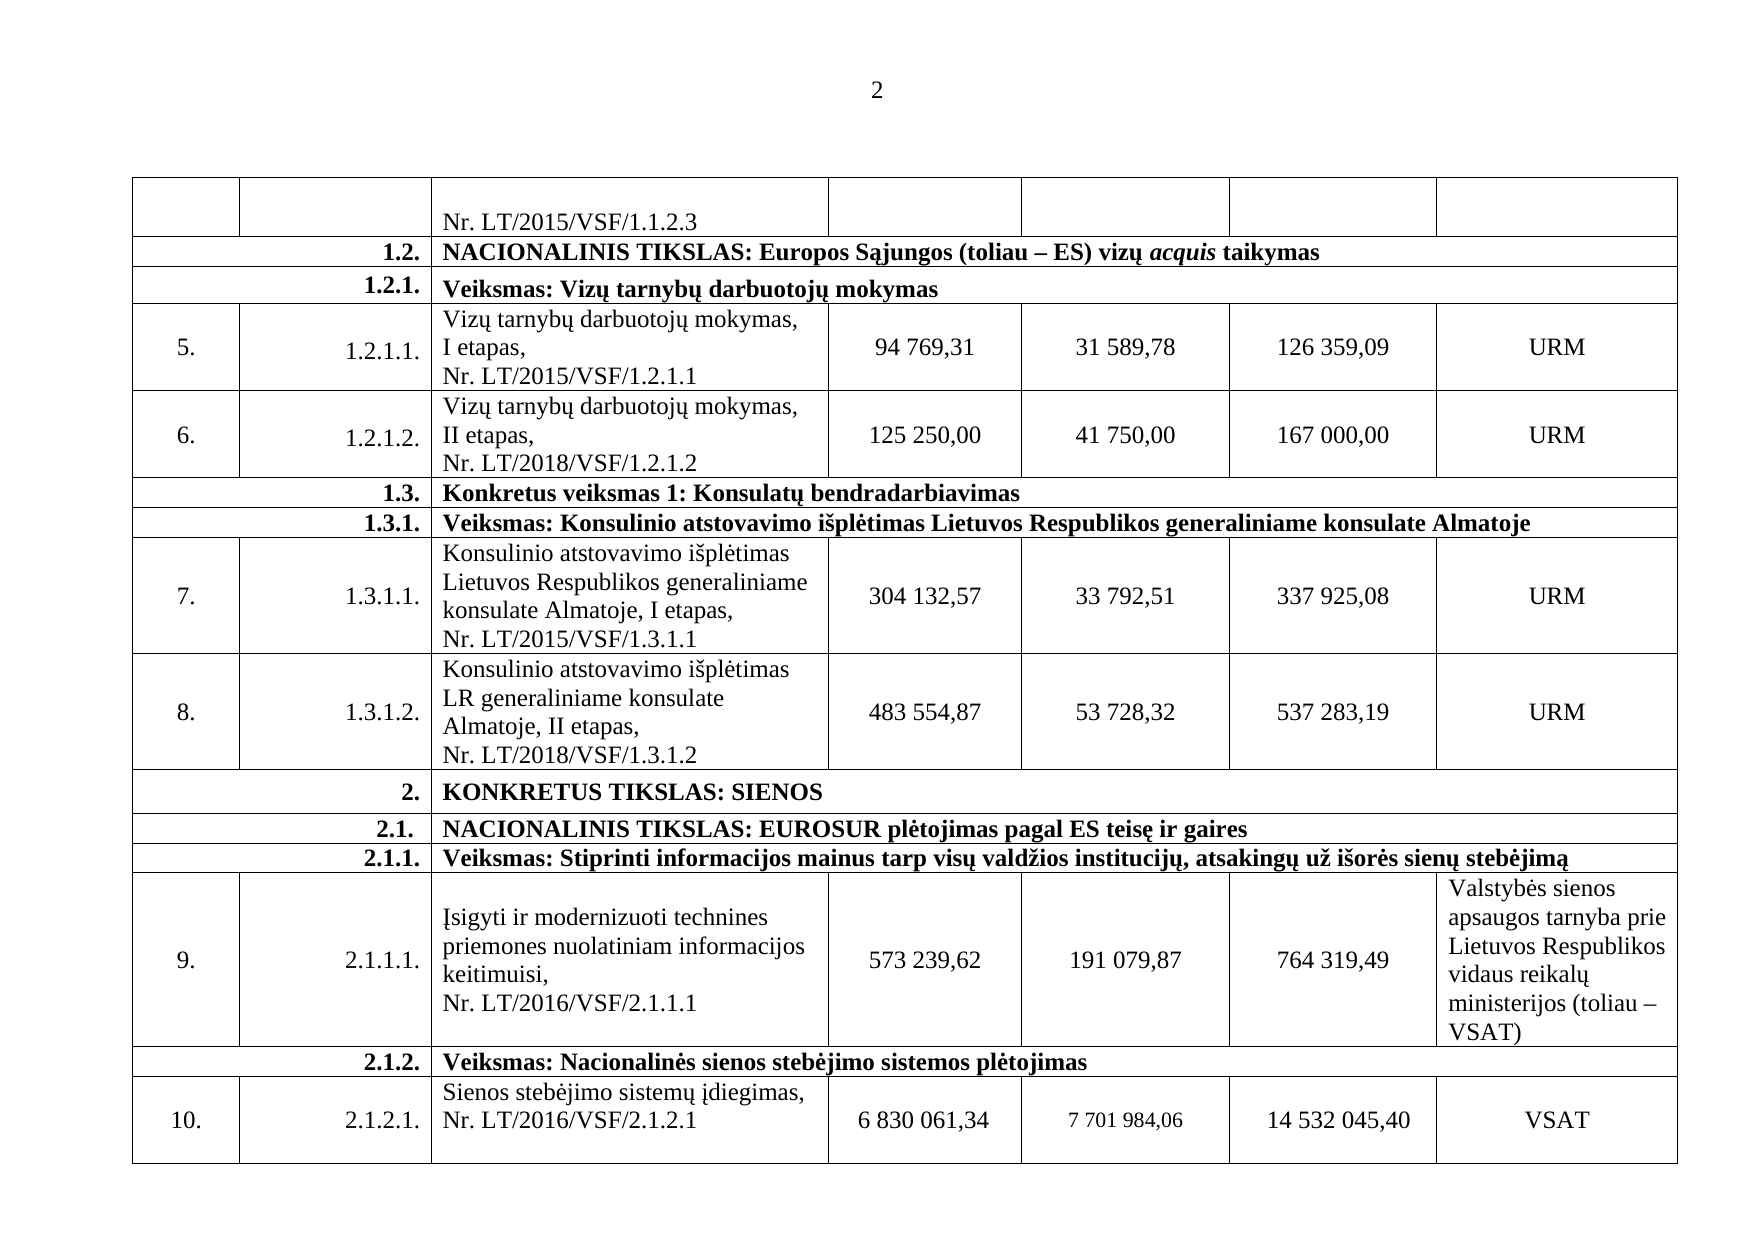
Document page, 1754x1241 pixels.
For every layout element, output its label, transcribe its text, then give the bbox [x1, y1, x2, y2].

table_cell Veiksmas: Vizų tarnybų darbuotojų mokymas [432, 267, 1677, 303]
table_cell [240, 178, 431, 236]
table_cell 537 283,19 [1230, 654, 1436, 769]
table_cell 94 769,31 [829, 304, 1021, 390]
table_cell 304 132,57 [829, 538, 1021, 653]
table_cell URM [1437, 391, 1677, 477]
table_cell Sienos stebėjimo sistemų įdiegimas, Nr. LT/2016/VSF/2.1.2.1 [432, 1077, 828, 1163]
table_cell 1.2.1.1. [240, 304, 431, 390]
table_cell Vizų tarnybų darbuotojų mokymas, I etapas, Nr. LT/2015/VSF/1.2.1.1 [432, 304, 828, 390]
table_cell 126 359,09 [1230, 304, 1436, 390]
table_cell 6 830 061,34 [829, 1077, 1021, 1163]
table_cell 33 792,51 [1022, 538, 1229, 653]
table_cell [1437, 178, 1677, 236]
table_cell Konsulinio atstovavimo išplėtimas Lietuvos Respublikos generaliniame konsulate Almatoje, I etapas, Nr. LT/2015/VSF/1.3.1.1 [432, 538, 828, 653]
table_cell [133, 178, 239, 236]
table_cell [1230, 178, 1436, 236]
table_cell 1.3.1.2. [240, 654, 431, 769]
table_cell 573 239,62 [829, 873, 1021, 1046]
table_cell 7 701 984,06 [1022, 1077, 1229, 1163]
table_cell 1.2.1.2. [240, 391, 431, 477]
table_cell 8. [133, 654, 239, 769]
table_cell 1.2.1. [133, 267, 431, 303]
table_cell 10. [133, 1077, 239, 1163]
table_cell 1.3. [133, 478, 431, 507]
table_cell 1.3.1.1. [240, 538, 431, 653]
table_cell KONKRETUS TIKSLAS: SIENOS [432, 770, 1677, 813]
table_cell NACIONALINIS TIKSLAS: Europos Sąjungos (toliau – ES) vizų acquis taikymas [432, 237, 1677, 266]
table_cell 1.2. [133, 237, 431, 266]
table_cell 31 589,78 [1022, 304, 1229, 390]
table_cell 2.1.2. [133, 1047, 431, 1076]
table_cell 483 554,87 [829, 654, 1021, 769]
table_cell [829, 178, 1021, 236]
table_cell 1.3.1. [133, 508, 431, 537]
table_cell URM [1437, 304, 1677, 390]
table_cell 9. [133, 873, 239, 1046]
table_cell URM [1437, 654, 1677, 769]
table_cell Įsigyti ir modernizuoti technines priemones nuolatiniam informacijos keitimuisi, Nr. LT/2016/VSF/2.1.1.1 [432, 873, 828, 1046]
table_cell Nr. LT/2015/VSF/1.1.2.3 [432, 178, 828, 236]
table_cell 2.1.2.1. [240, 1077, 431, 1163]
table_cell URM [1437, 538, 1677, 653]
table_cell Konkretus veiksmas 1: Konsulatų bendradarbiavimas [432, 478, 1677, 507]
table_cell 6. [133, 391, 239, 477]
table_cell 53 728,32 [1022, 654, 1229, 769]
table_cell 167 000,00 [1230, 391, 1436, 477]
table_cell 2.1.1.1. [240, 873, 431, 1046]
table_cell Veiksmas: Stiprinti informacijos mainus tarp visų valdžios institucijų, atsakingų už išorės sienų stebėjimą [432, 844, 1677, 872]
table_cell 2. [133, 770, 431, 813]
table_cell 2.1. [133, 814, 431, 842]
table_cell Veiksmas: Nacionalinės sienos stebėjimo sistemos plėtojimas [432, 1047, 1677, 1076]
table_cell VSAT [1437, 1077, 1677, 1163]
table_cell 337 925,08 [1230, 538, 1436, 653]
table_cell 2.1.1. [133, 844, 431, 872]
table_cell NACIONALINIS TIKSLAS: EUROSUR plėtojimas pagal ES teisę ir gaires [432, 814, 1677, 842]
table_cell 5. [133, 304, 239, 390]
table_cell 125 250,00 [829, 391, 1021, 477]
table_cell Veiksmas: Konsulinio atstovavimo išplėtimas Lietuvos Respublikos generaliniame konsulate Almatoje [432, 508, 1677, 537]
table_cell 7. [133, 538, 239, 653]
table_cell Valstybės sienos apsaugos tarnyba prie Lietuvos Respublikos vidaus reikalų ministerijos (toliau – VSAT) [1437, 873, 1677, 1046]
table_cell Vizų tarnybų darbuotojų mokymas, II etapas, Nr. LT/2018/VSF/1.2.1.2 [432, 391, 828, 477]
table_cell 14 532 045,40 [1230, 1077, 1436, 1163]
table_cell [1022, 178, 1229, 236]
table_cell 41 750,00 [1022, 391, 1229, 477]
table_cell Konsulinio atstovavimo išplėtimas LR generaliniame konsulate Almatoje, II etapas, Nr. LT/2018/VSF/1.3.1.2 [432, 654, 828, 769]
table_cell 764 319,49 [1230, 873, 1436, 1046]
table_cell 191 079,87 [1022, 873, 1229, 1046]
